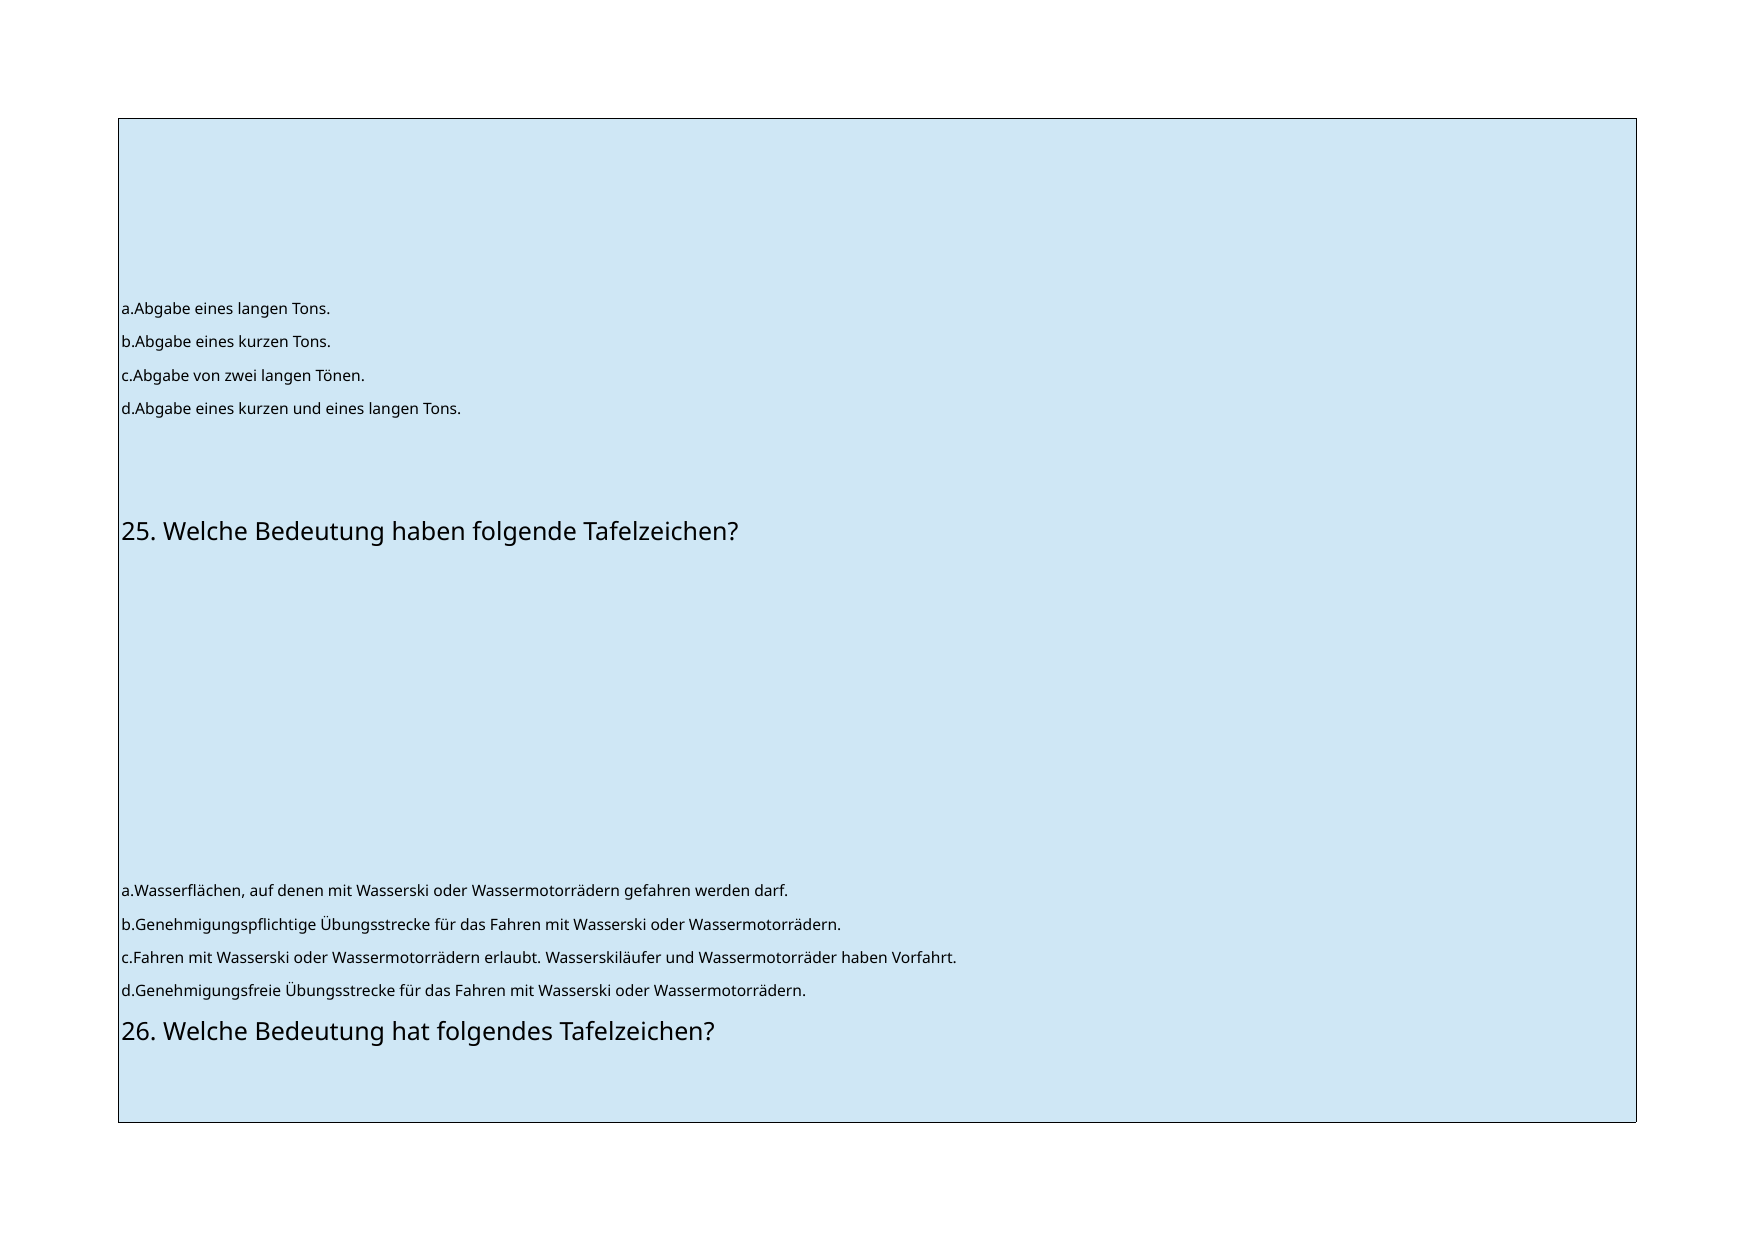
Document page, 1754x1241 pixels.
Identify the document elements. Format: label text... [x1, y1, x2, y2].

list Fahren mit Wasserski oder Wassermotorrädern erlaubt. Wasserskiläufer und Wassermotorräder haben Vorfahrt. [121, 947, 1633, 968]
list Abgabe eines kurzen und eines langen Tons. [121, 398, 1633, 419]
text 25. Welche Bedeutung haben folgende Tafelzeichen? [121, 513, 1633, 548]
list Genehmigungspflichtige Übungsstrecke für das Fahren mit Wasserski oder Wassermotorrädern. [121, 913, 1633, 934]
list Wasserflächen, auf denen mit Wasserski oder Wassermotorrädern gefahren werden darf. [121, 880, 1633, 901]
list Abgabe von zwei langen Tönen. [121, 364, 1633, 386]
list Abgabe eines kurzen Tons. [121, 331, 1633, 352]
list Abgabe eines langen Tons. [121, 297, 1633, 319]
list Genehmigungsfreie Übungsstrecke für das Fahren mit Wasserski oder Wassermotorrädern. [121, 980, 1633, 1001]
text 26. Welche Bedeutung hat folgendes Tafelzeichen? [121, 1013, 1633, 1048]
